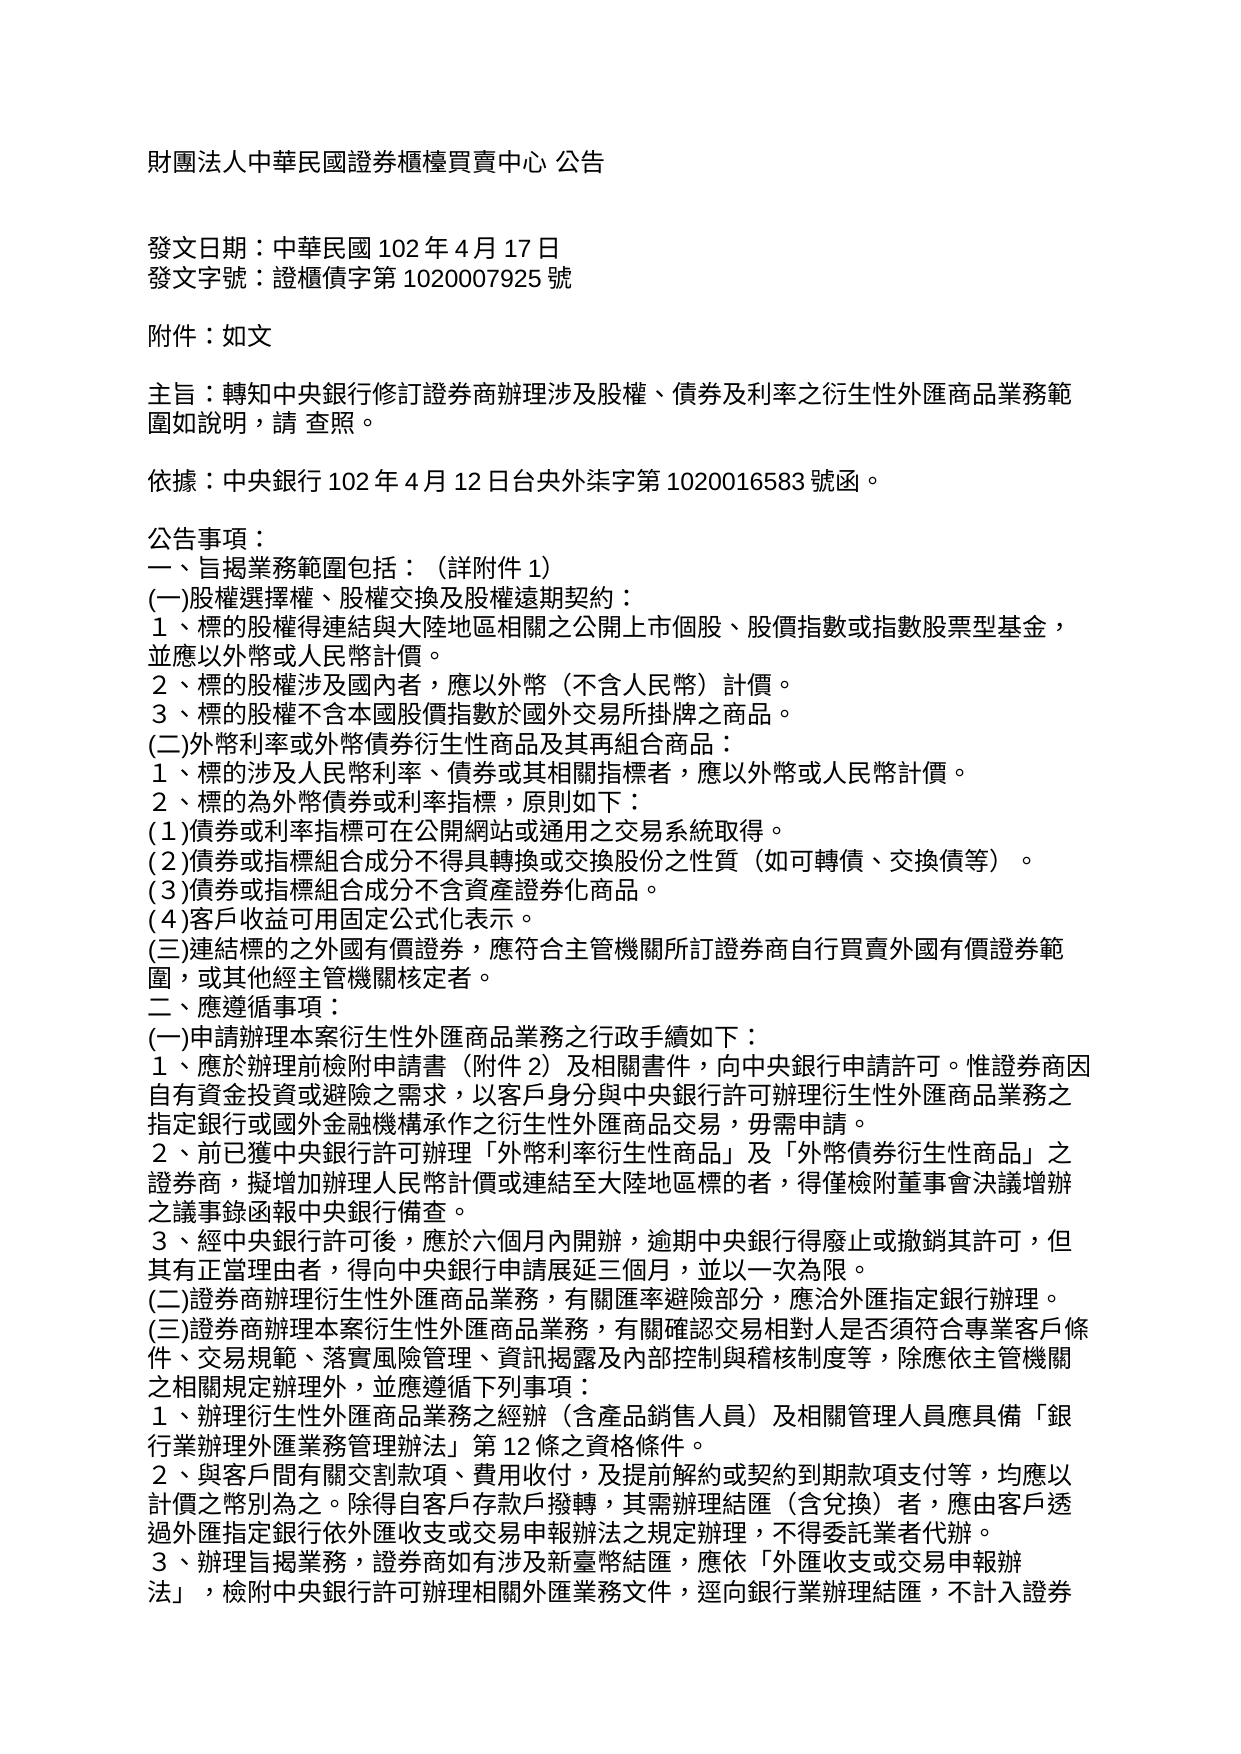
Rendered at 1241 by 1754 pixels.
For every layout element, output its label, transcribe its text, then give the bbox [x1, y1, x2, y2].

table_header 主旨：轉知中央銀行修訂證券商辦理涉及股權、債券及利率之衍生性外匯商品業務範圍如說明，請 查照。 [148, 380, 1092, 438]
table_header 財團法人中華民國證券櫃檯買賣中心 公告 [148, 148, 1092, 206]
table_cell 發文字號：證櫃債字第1020007925號 [148, 264, 1092, 293]
table_header 附件：如文 [148, 322, 1092, 351]
table_header 發文日期：中華民國102年4月17日 [148, 234, 1092, 264]
table_header 公告事項： 一、旨揭業務範圍包括：（詳附件1） (一)股權選擇權、股權交換及股權遠期契約： １、標的股權得連結與大陸地區相關之公開上市個股、股價指數或指數股票型基金，並應以外幣或人民幣計價。 ２、標的股權涉及國內者，應以外幣（不含人民幣）計價。 ３、標的股權不含本國股價指數於國外交易所掛牌之商品。 (二)外幣利率或外幣債券衍生性商品及其再組合商品： １、標的涉及人民幣利率、債券或其相關指標者，應以外幣或人民幣計價。 ２、標的為外幣債券或利率指標，原則如下： (１)債券或利率指標可在公開網站或通用之交易系統取得。 (２)債券或指標組合成分不得具轉換或交換股份之性質（如可轉債、交換債等）。 (３)債券或指標組合成分不含資產證券化商品。 (４)客戶收益可用固定公式化表示。 (三)連結標的之外國有價證券，應符合主管機關所訂證券商自行買賣外國有價證券範圍，或其他經主管機關核定者。 二、應遵循事項： (一)申請辦理本案衍生性外匯商品業務之行政手續如下： １、應於辦理前檢附申請書（附件2）及相關書件，向中央銀行申請許可。惟證券商因自有資金投資或避險之需求，以客戶身分與中央銀行許可辦理衍生性外匯商品業務之指定銀行或國外金融機構承作之衍生性外匯商品交易，毋需申請。 ２、前已獲中央銀行許可辦理「外幣利率衍生性商品」及「外幣債券衍生性商品」之證券商，擬增加辦理人民幣計價或連結至大陸地區標的者，得僅檢附董事會決議增辦之議事錄函報中央銀行備查。 ３、經中央銀行許可後，應於六個月內開辦，逾期中央銀行得廢止或撤銷其許可，但其有正當理由者，得向中央銀行申請展延三個月，並以一次為限。 (二)證券商辦理衍生性外匯商品業務，有關匯率避險部分，應洽外匯指定銀行辦理。 (三)證券商辦理本案衍生性外匯商品業務，有關確認交易相對人是否須符合專業客戶條件、交易規範、落實風險管理、資訊揭露及內部控制與稽核制度等，除應依主管機關之相關規定辦理外，並應遵循下列事項： １、辦理衍生性外匯商品業務之經辦（含產品銷售人員）及相關管理人員應具備「銀行業辦理外匯業務管理辦法」第12條之資格條件。 ２、與客戶間有關交割款項、費用收付，及提前解約或契約到期款項支付等，均應以計價之幣別為之。除得自客戶存款戶撥轉，其需辦理結匯（含兌換）者，應由客戶透過外匯指定銀行依外匯收支或交易申報辦法之規定辦理，不得委託業者代辦。 ３、辦理旨揭業務，證券商如有涉及新臺幣結匯，應依「外匯收支或交易申報辦法」，檢附中央銀行許可辦理相關外匯業務文件，逕向銀行業辦理結匯，不計入證券 [148, 525, 1092, 1607]
table_header 依據：中央銀行102年4月12日台央外柒字第1020016583號函。 [148, 467, 1092, 496]
